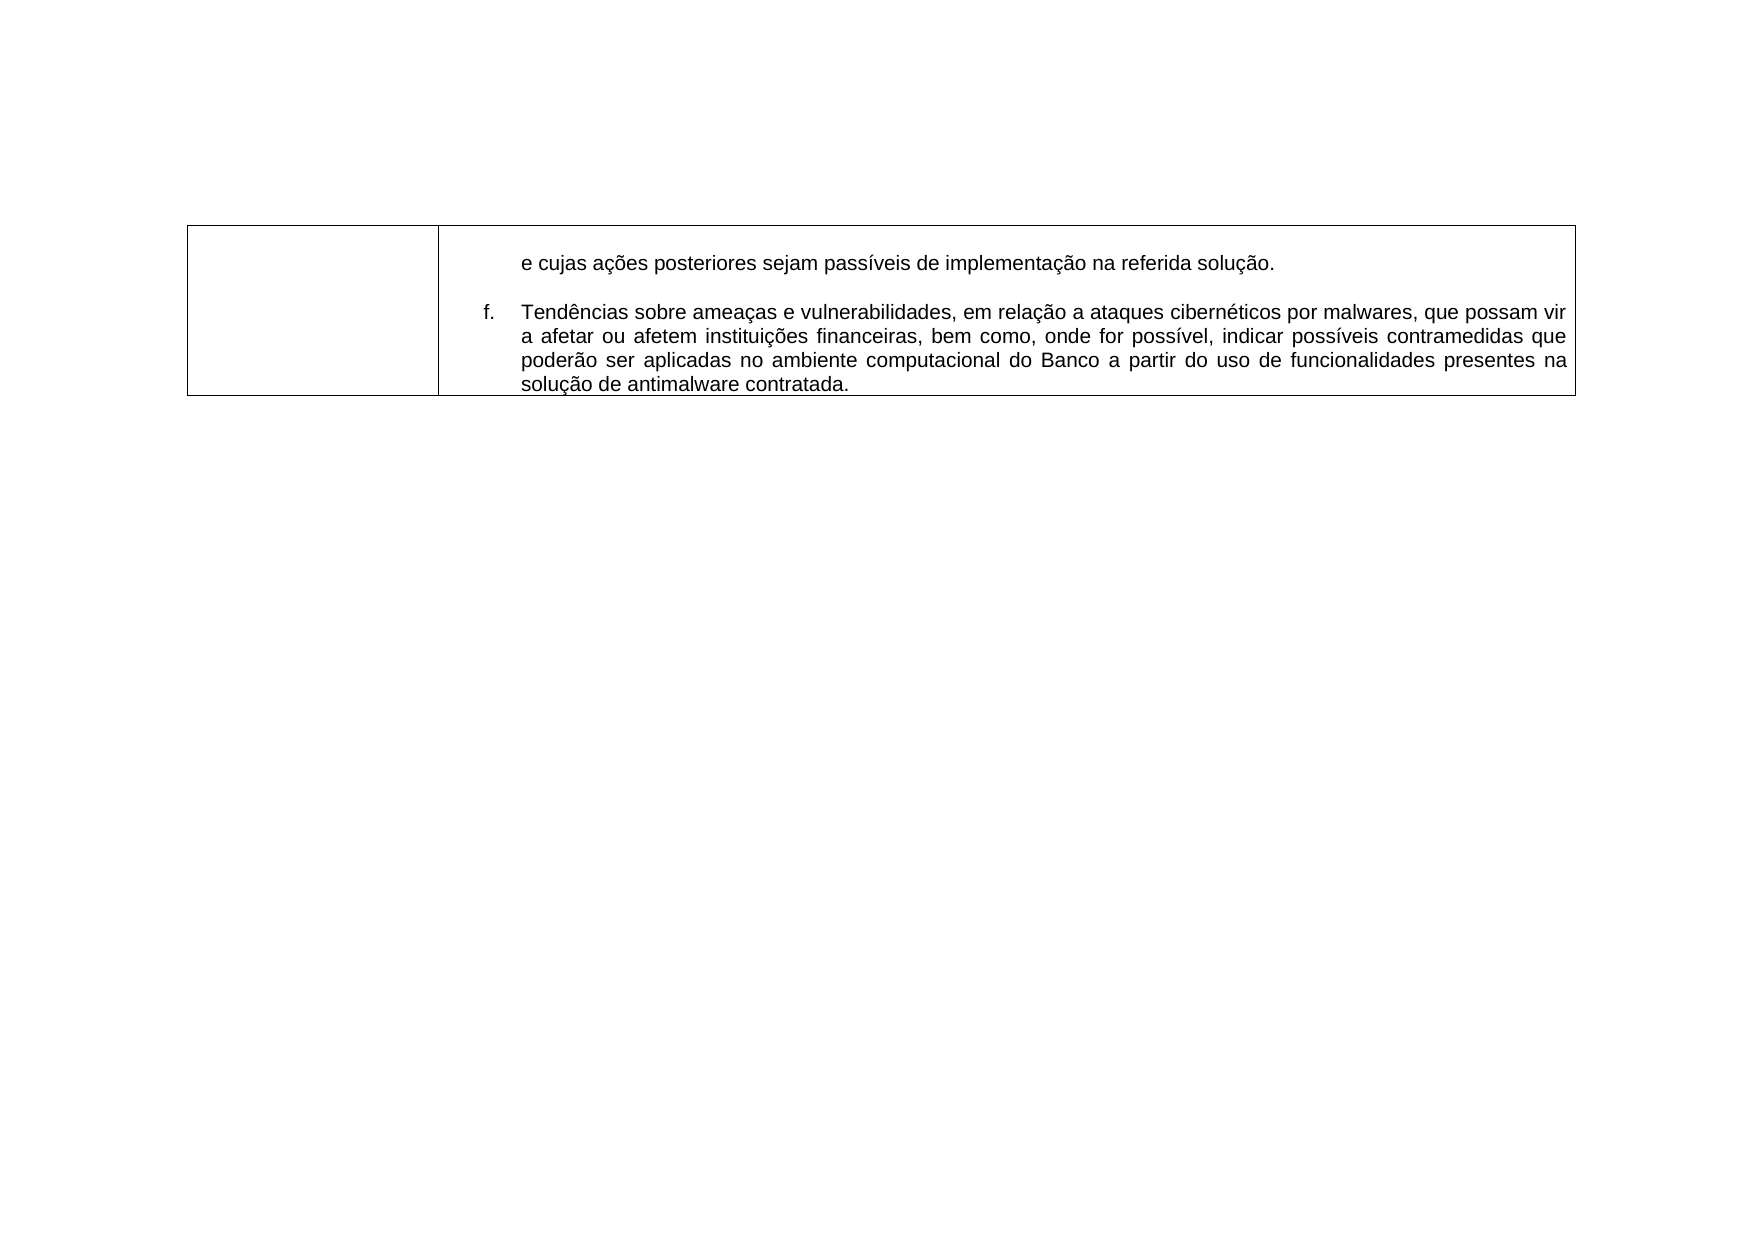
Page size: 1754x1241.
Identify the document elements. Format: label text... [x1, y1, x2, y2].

table_cell e cujas ações posteriores sejam passíveis de implementação na referida solução. Tendências sobre ameaças e vulnerabilidades, em relação a ataques cibernéticos por malwares, que possam vir a afetar ou afetem instituições financeiras, bem como, onde for possível, indicar possíveis contramedidas que poderão ser aplicadas no ambiente computacional do Banco a partir do uso de funcionalidades presentes na solução de antimalware contratada. [439, 226, 1575, 395]
table_cell [188, 226, 438, 395]
